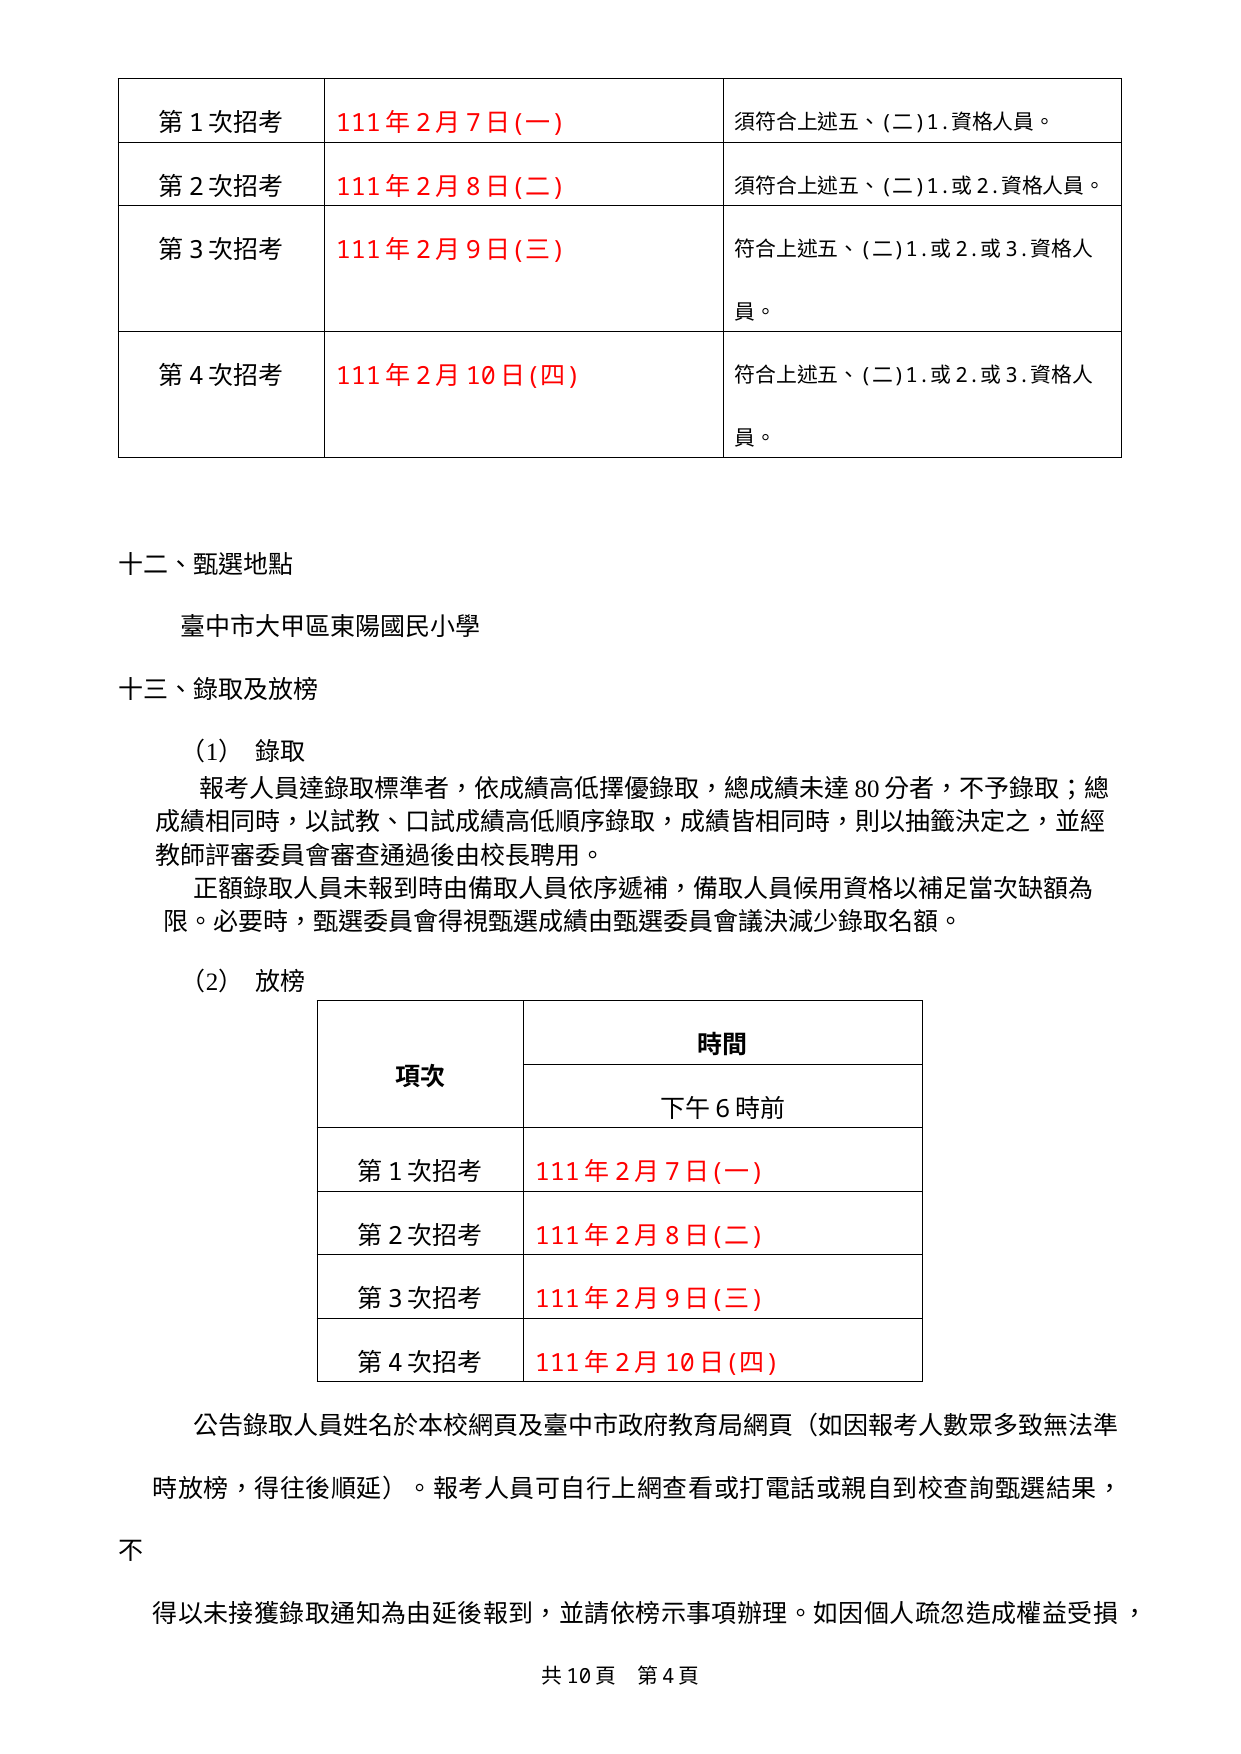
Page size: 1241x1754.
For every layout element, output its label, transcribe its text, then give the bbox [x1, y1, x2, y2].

table_cell 須符合上述五、(二)1.或2.資格人員。 [724, 143, 1121, 205]
text 限。必要時，甄選委員會得視甄選成績由甄選委員會議決減少錄取名額。 [118, 904, 1122, 937]
text 時放榜，得往後順延）。報考人員可自行上網查看或打電話或親自到校查詢甄選結果，不 [118, 1445, 1122, 1570]
table_cell 下午6時前 [524, 1065, 922, 1127]
table_cell 第2次招考 [318, 1192, 523, 1254]
text 得以未接獲錄取通知為由延後報到，並請依榜示事項辦理。如因個人疏忽造成權益受損， [118, 1570, 1122, 1632]
table_cell 第2次招考 [119, 143, 324, 205]
table_cell 111年2月8日(二) [524, 1192, 922, 1254]
table_cell 符合上述五、(二)1.或2.或3.資格人員。 [724, 206, 1121, 331]
table_cell 第3次招考 [119, 206, 324, 331]
text 成績相同時，以試教、口試成績高低順序錄取，成績皆相同時，則以抽籤決定之，並經 [156, 804, 1122, 837]
table_cell 111年2月7日(一) [325, 79, 723, 142]
text 公告錄取人員姓名於本校網頁及臺中市政府教育局網頁（如因報考人數眾多致無法準 [118, 1382, 1122, 1445]
text 十三、錄取及放榜 [118, 646, 1122, 708]
table_cell 第1次招考 [318, 1128, 523, 1191]
table_cell 第4次招考 [318, 1319, 523, 1381]
text 教師評審委員會審查通過後由校長聘用。 [156, 837, 1122, 871]
text 正額錄取人員未報到時由備取人員依序遞補，備取人員候用資格以補足當次缺額為 [118, 871, 1122, 904]
text 臺中市大甲區東陽國民小學 [181, 583, 1122, 646]
table_cell 第4次招考 [119, 332, 324, 457]
list 放榜 [181, 937, 1122, 1000]
table_header 時間 [524, 1001, 922, 1063]
table_cell 第3次招考 [318, 1255, 523, 1318]
text 十二、甄選地點 [118, 521, 1122, 583]
table_cell 111年2月9日(三) [524, 1255, 922, 1318]
table_cell 111年2月10日(四) [325, 332, 723, 457]
table_cell 第1次招考 [119, 79, 324, 142]
table_cell 須符合上述五、(二)1.資格人員。 [724, 79, 1121, 142]
text 報考人員達錄取標準者，依成績高低擇優錄取，總成績未達80分者，不予錄取；總 [156, 771, 1122, 804]
table_cell 111年2月7日(一) [524, 1128, 922, 1191]
table_cell 111年2月9日(三) [325, 206, 723, 331]
list 錄取 [181, 708, 1122, 771]
table_cell 符合上述五、(二)1.或2.或3.資格人員。 [724, 332, 1121, 457]
table_cell 111年2月8日(二) [325, 143, 723, 205]
table_cell 111年2月10日(四) [524, 1319, 922, 1381]
table_header 項次 [318, 1001, 523, 1127]
